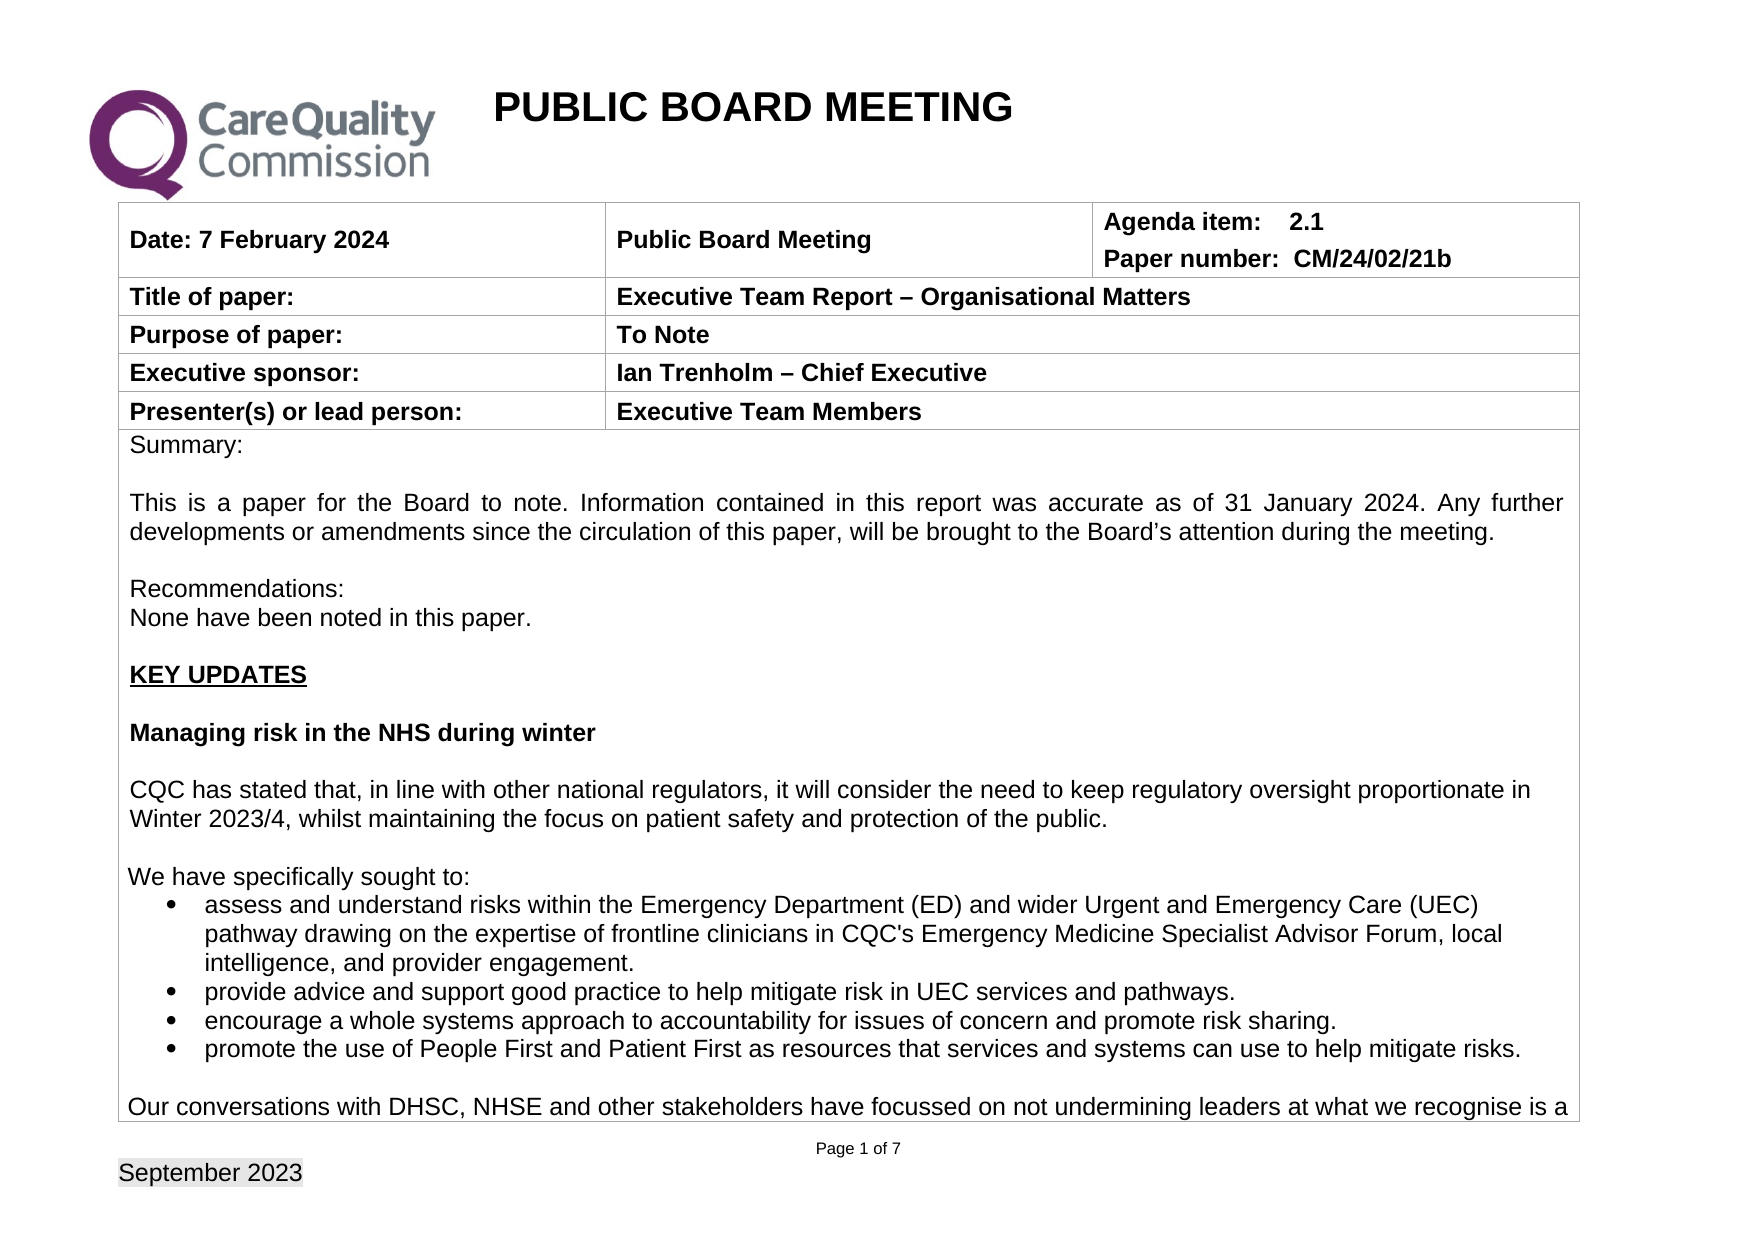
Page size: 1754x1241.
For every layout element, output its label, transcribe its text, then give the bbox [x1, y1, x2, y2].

table_cell Executive Team Members [606, 392, 1579, 429]
table_cell Executive Team Report – Organisational Matters [606, 278, 1579, 315]
table_cell Title of paper: [119, 278, 605, 315]
table_cell Executive sponsor: [119, 354, 605, 391]
table_cell Presenter(s) or lead person: [119, 392, 605, 429]
table_header Agenda item: 2.1 Paper number: CM/24/02/21b [1093, 203, 1579, 277]
table_header Public Board Meeting [606, 203, 1092, 277]
table_header Date: 7 February 2024 [119, 203, 605, 277]
table_cell Ian Trenholm – Chief Executive [606, 354, 1579, 391]
table_cell Summary: This is a paper for the Board to note. Information contained in this report was accurate as of 31 January 2024. Any further developments or amendments since the circulation of this paper, will be brought to the Board’s attention during the meeting. Recommendations: None have been noted in this paper. KEY UPDATES Managing risk in the NHS during winter CQC has stated that, in line with other national regulators, it will consider the need to keep regulatory oversight proportionate in Winter 2023/4, whilst maintaining the focus on patient safety and protection of the public. We have specifically sought to: assess and understand risks within the Emergency Department (ED) and wider Urgent and Emergency Care (UEC) pathway drawing on the expertise of frontline clinicians in CQC's Emergency Medicine Specialist Advisor Forum, local intelligence, and provider engagement. provide advice and support good practice to help mitigate risk in UEC services and pathways. encourage a whole systems approach to accountability for issues of concern and promote risk sharing. promote the use of People First and Patient First as resources that services and systems can use to help mitigate risks. Our conversations with DHSC, NHSE and other stakeholders have focussed on not undermining leaders at what we recognise is a [119, 430, 1579, 1121]
table_cell To Note [606, 316, 1579, 353]
text PUBLIC BOARD MEETING [418, 82, 1636, 130]
table_cell Purpose of paper: [119, 316, 605, 353]
